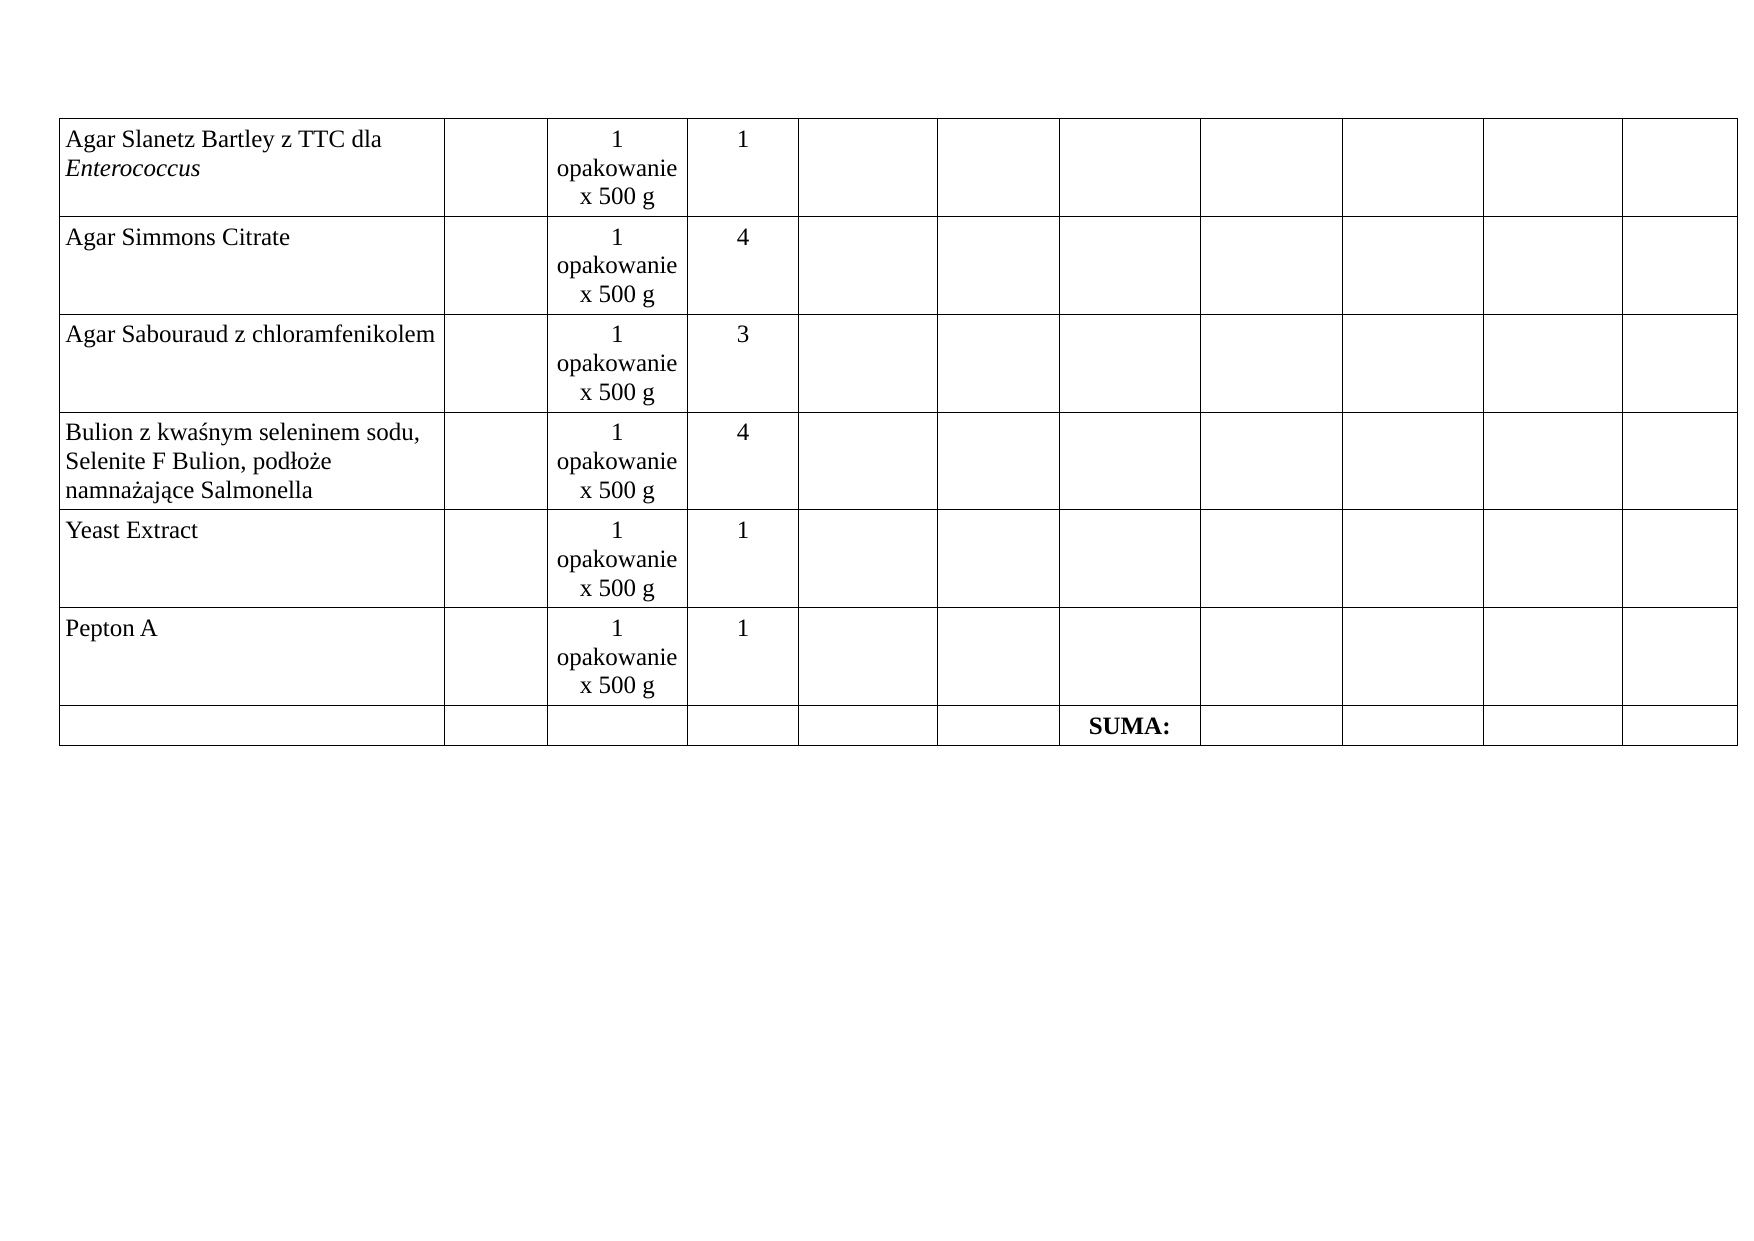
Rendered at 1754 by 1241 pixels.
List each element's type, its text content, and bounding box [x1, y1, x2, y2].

table_cell [1201, 510, 1342, 607]
table_cell [1623, 315, 1737, 412]
table_cell Pepton A [60, 608, 444, 705]
table_cell [799, 315, 937, 412]
table_cell [1201, 413, 1342, 509]
table_cell [1060, 413, 1200, 509]
table_cell [799, 413, 937, 509]
table_cell [1623, 217, 1737, 314]
table_cell SUMA: [1060, 706, 1200, 745]
table_cell 4 [688, 217, 798, 314]
table_cell [938, 510, 1059, 607]
table_cell [799, 217, 937, 314]
table_cell [1201, 608, 1342, 705]
table_cell [799, 706, 937, 745]
table_cell [445, 608, 547, 705]
table_cell [799, 510, 937, 607]
table_cell 1 opakowanie x 500 g [548, 119, 687, 216]
table_cell [60, 706, 444, 745]
table_cell [1484, 706, 1622, 745]
table_cell [1484, 315, 1622, 412]
table_cell 1 opakowanie x 500 g [548, 608, 687, 705]
table_cell [799, 608, 937, 705]
table_cell 1 [688, 510, 798, 607]
table_cell [1484, 119, 1622, 216]
table_cell Agar Slanetz Bartley z TTC dla Enterococcus [60, 119, 444, 216]
table_cell [1201, 119, 1342, 216]
table_cell [1201, 315, 1342, 412]
table_cell [445, 217, 547, 314]
table_cell [799, 119, 937, 216]
table_cell [938, 413, 1059, 509]
table_cell [1623, 119, 1737, 216]
table_cell [1201, 706, 1342, 745]
table_cell [1484, 217, 1622, 314]
table_cell [938, 608, 1059, 705]
table_cell [938, 706, 1059, 745]
table_cell [938, 119, 1059, 216]
table_cell [1201, 217, 1342, 314]
table_cell [445, 510, 547, 607]
table_cell [1060, 217, 1200, 314]
table_cell [445, 119, 547, 216]
table_cell 1 opakowanie x 500 g [548, 413, 687, 509]
table_cell [548, 706, 687, 745]
table_cell [688, 706, 798, 745]
table_cell [1060, 608, 1200, 705]
table_cell [1484, 608, 1622, 705]
table_cell 1 opakowanie x 500 g [548, 217, 687, 314]
table_cell [445, 315, 547, 412]
table_cell [1484, 413, 1622, 509]
table_cell [1484, 510, 1622, 607]
table_cell 1 [688, 608, 798, 705]
table_cell [1343, 706, 1483, 745]
table_cell 1 opakowanie x 500 g [548, 510, 687, 607]
table_cell Agar Simmons Citrate [60, 217, 444, 314]
table_cell [1343, 608, 1483, 705]
table_cell [1623, 413, 1737, 509]
table_cell [1060, 510, 1200, 607]
table_cell [1060, 119, 1200, 216]
table_cell [1623, 608, 1737, 705]
table_cell 3 [688, 315, 798, 412]
table_cell [1343, 315, 1483, 412]
table_cell Bulion z kwaśnym seleninem sodu, Selenite F Bulion, podłoże namnażające Salmonella [60, 413, 444, 509]
table_cell 1 [688, 119, 798, 216]
table_cell [445, 706, 547, 745]
table_cell [1343, 413, 1483, 509]
table_cell [1623, 510, 1737, 607]
table_cell [1343, 119, 1483, 216]
table_cell [938, 217, 1059, 314]
table_cell [1060, 315, 1200, 412]
table_cell 4 [688, 413, 798, 509]
table_cell Yeast Extract [60, 510, 444, 607]
table_cell Agar Sabouraud z chloramfenikolem [60, 315, 444, 412]
table_cell 1 opakowanie x 500 g [548, 315, 687, 412]
table_cell [1343, 510, 1483, 607]
table_cell [445, 413, 547, 509]
table_cell [1623, 706, 1737, 745]
table_cell [938, 315, 1059, 412]
table_cell [1343, 217, 1483, 314]
